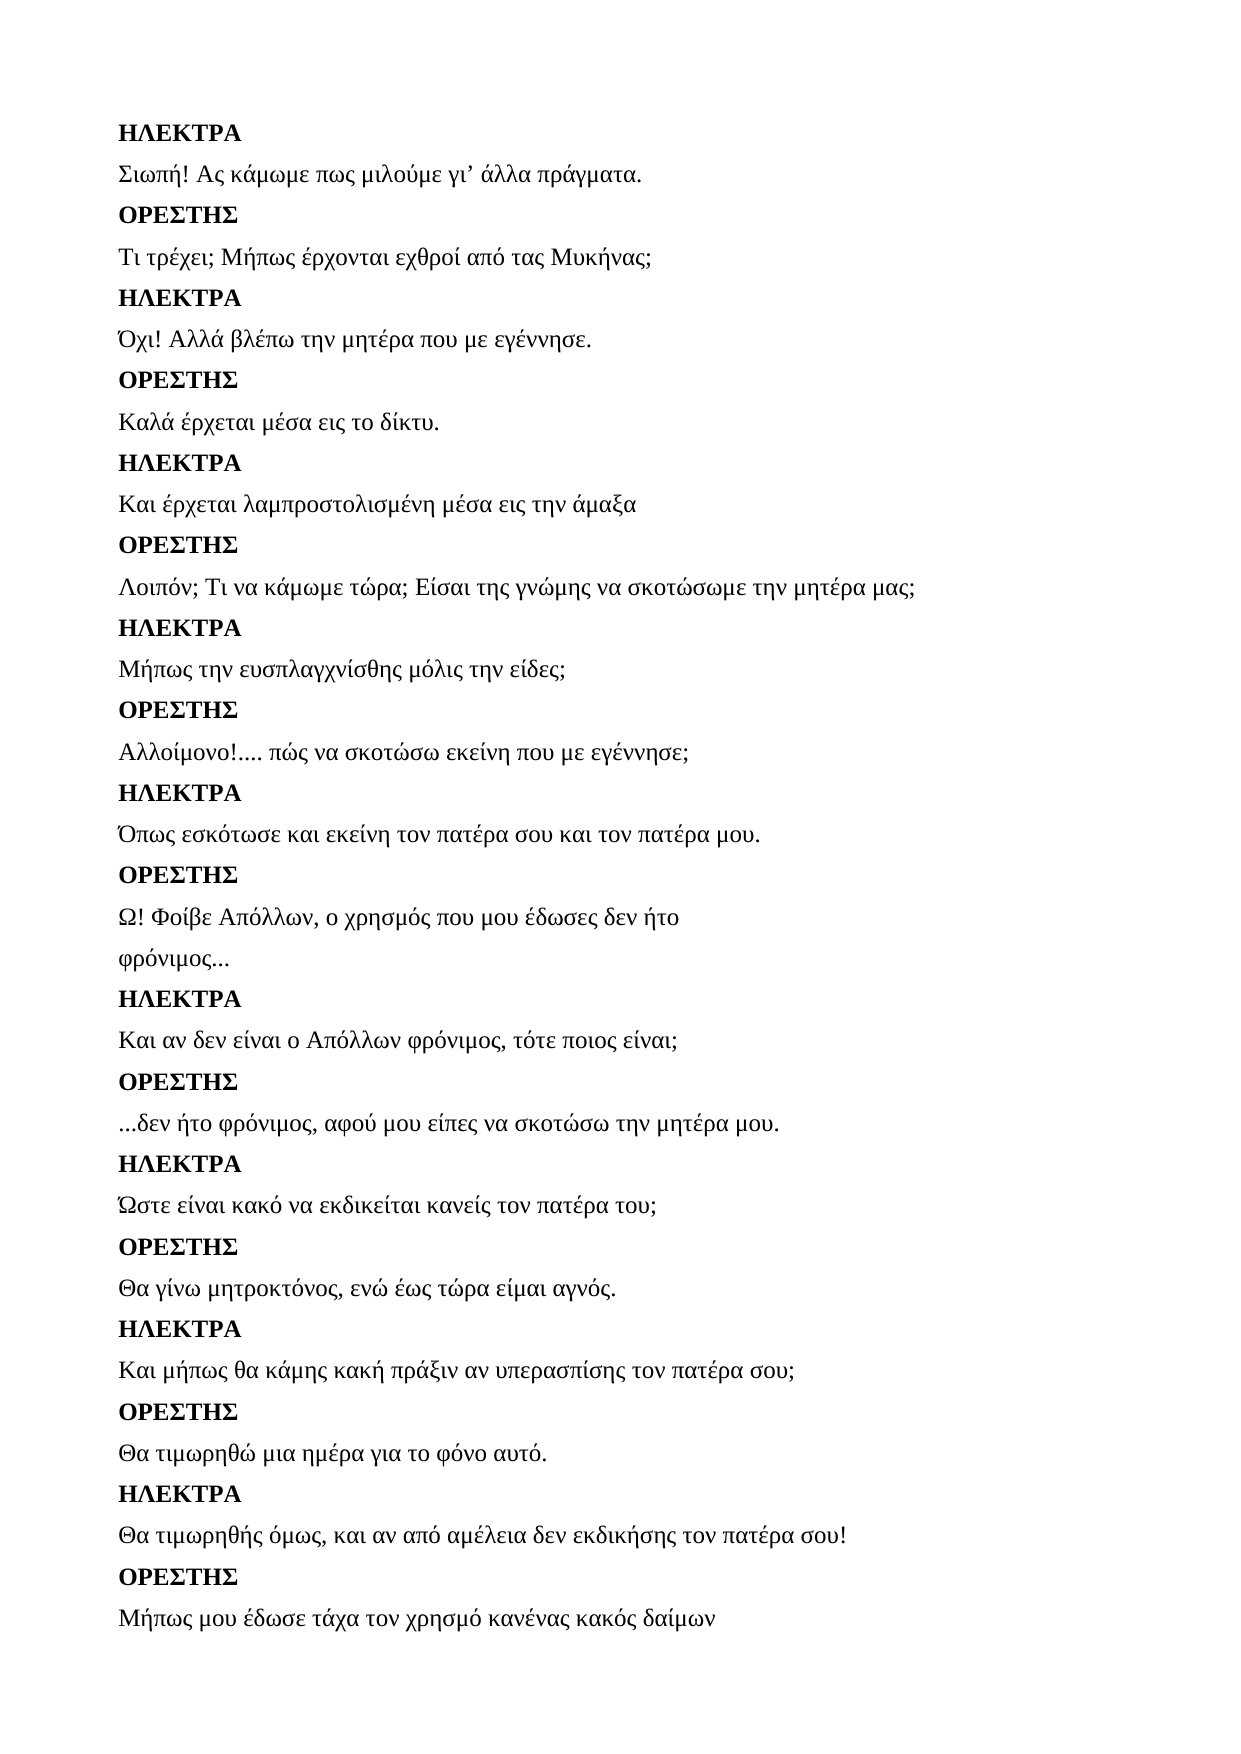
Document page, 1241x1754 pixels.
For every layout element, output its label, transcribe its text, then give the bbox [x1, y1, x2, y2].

text ΟΡΕΣΤΗΣ [118, 201, 1122, 229]
text ΟΡΕΣΤΗΣ [118, 696, 1122, 724]
text Και αν δεν είναι ο Απόλλων φρόνιμος, τότε ποιος είναι; [118, 1026, 1122, 1054]
text ...δεν ήτο φρόνιμος, αφού μου είπες να σκοτώσω την μητέρα μου. [118, 1108, 1122, 1137]
text Καλά έρχεται μέσα εις το δίκτυ. [118, 407, 1122, 436]
text Τι τρέχει; Μήπως έρχονται εχθροί από τας Μυκήνας; [118, 242, 1122, 271]
text ΟΡΕΣΤΗΣ [118, 531, 1122, 559]
text ΗΛΕΚΤΡΑ [118, 1314, 1122, 1343]
text Λοιπόν; Τι να κάμωμε τώρα; Είσαι της γνώμης να σκοτώσωμε την μητέρα μας; [118, 572, 1122, 601]
text ΟΡΕΣΤΗΣ [118, 861, 1122, 889]
text Θα τιμωρηθής όμως, και αν από αμέλεια δεν εκδικήσης τον πατέρα σου! [118, 1521, 1122, 1549]
text Θα γίνω μητροκτόνος, ενώ έως τώρα είμαι αγνός. [118, 1273, 1122, 1302]
text Σιωπή! Ας κάμωμε πως μιλούμε γι’ άλλα πράγματα. [118, 159, 1122, 188]
text Ω! Φοίβε Απόλλων, ο χρησμός που μου έδωσες δεν ήτο [118, 902, 1122, 931]
text ΟΡΕΣΤΗΣ [118, 1067, 1122, 1096]
text Και έρχεται λαμπροστολισμένη μέσα εις την άμαξα [118, 489, 1122, 518]
text φρόνιμος... [118, 943, 1122, 972]
text ΟΡΕΣΤΗΣ [118, 1397, 1122, 1426]
text Αλλοίμονο!.... πώς να σκοτώσω εκείνη που με εγέννησε; [118, 737, 1122, 766]
text Όπως εσκότωσε και εκείνη τον πατέρα σου και τον πατέρα μου. [118, 819, 1122, 848]
text Ώστε είναι κακό να εκδικείται κανείς τον πατέρα του; [118, 1191, 1122, 1219]
text Όχι! Αλλά βλέπω την μητέρα που με εγέννησε. [118, 324, 1122, 353]
text Και μήπως θα κάμης κακή πράξιν αν υπερασπίσης τον πατέρα σου; [118, 1356, 1122, 1384]
text ΗΛΕΚΤΡΑ [118, 448, 1122, 477]
text ΟΡΕΣΤΗΣ [118, 366, 1122, 394]
text Μήπως την ευσπλαγχνίσθης μόλις την είδες; [118, 654, 1122, 683]
text ΟΡΕΣΤΗΣ [118, 1562, 1122, 1591]
text ΗΛΕΚΤΡΑ [118, 1149, 1122, 1178]
text ΗΛΕΚΤΡΑ [118, 283, 1122, 312]
text ΟΡΕΣΤΗΣ [118, 1232, 1122, 1261]
text ΗΛΕΚΤΡΑ [118, 613, 1122, 642]
text ΗΛΕΚΤΡΑ [118, 1479, 1122, 1508]
text Θα τιμωρηθώ μια ημέρα για το φόνο αυτό. [118, 1438, 1122, 1467]
text ΗΛΕΚΤΡΑ [118, 778, 1122, 807]
text ΗΛΕΚΤΡΑ [118, 118, 1122, 147]
text ΗΛΕΚΤΡΑ [118, 984, 1122, 1013]
text Μήπως μου έδωσε τάχα τον χρησμό κανένας κακός δαίμων [118, 1603, 1122, 1632]
